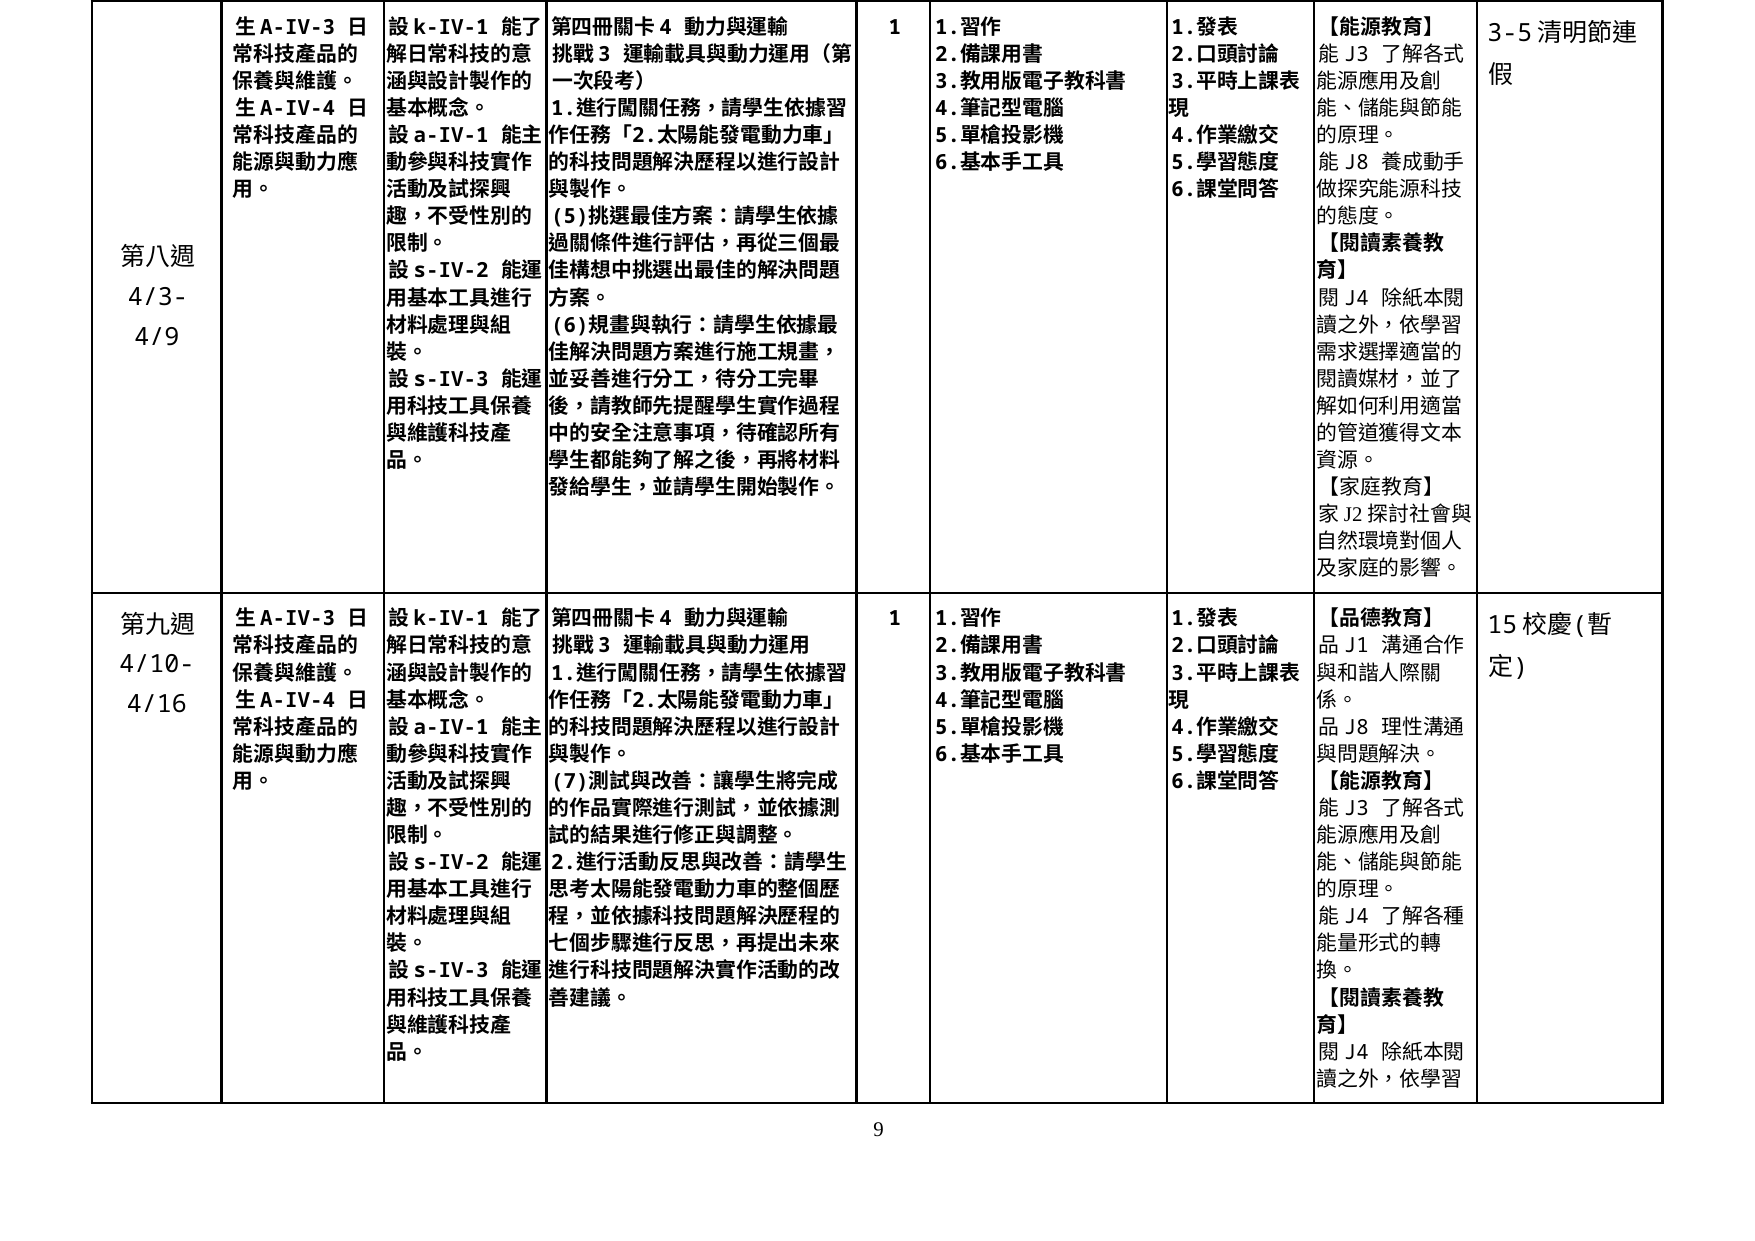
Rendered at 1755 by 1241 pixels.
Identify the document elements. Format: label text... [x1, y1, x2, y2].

table_cell 15校慶(暫定) [1478, 594, 1661, 1102]
table_cell 1.習作 2.備課用書 3.教用版電子教科書 4.筆記型電腦 5.單槍投影機 6.基本手工具 [931, 594, 1166, 1102]
table_cell 第八週 4/3-4/9 [93, 2, 220, 592]
table_cell 3-5清明節連假 [1478, 2, 1661, 592]
table_cell 1.發表 2.口頭討論 3.平時上課表現 4.作業繳交 5.學習態度 6.課堂問答 [1168, 594, 1313, 1102]
table_cell 1.發表 2.口頭討論 3.平時上課表現 4.作業繳交 5.學習態度 6.課堂問答 [1168, 2, 1313, 592]
table_cell 第四冊關卡4 動力與運輸 挑戰3 運輸載具與動力運用（第一次段考） 1.進行闖關任務，請學生依據習作任務「2.太陽能發電動力車」的科技問題解決歷程以進行設計與製作。 (5)挑選最佳方案：請學生依據過關條件進行評估，再從三個最佳構想中挑選出最佳的解決問題方案。 (6)規畫與執行：請學生依據最佳解決問題方案進行施工規畫，並妥善進行分工，待分工完畢後，請教師先提醒學生實作過程中的安全注意事項，待確認所有學生都能夠了解之後，再將材料發給學生，並請學生開始製作。 [548, 2, 855, 592]
table_cell 設k-IV-1 能了解日常科技的意涵與設計製作的基本概念。 設a-IV-1 能主動參與科技實作活動及試探興趣，不受性別的限制。 設s-IV-2 能運用基本工具進行材料處理與組裝。 設s-IV-3 能運用科技工具保養與維護科技產品。 [385, 2, 545, 592]
table_cell 【能源教育】 能J3 了解各式能源應用及創能、儲能與節能的原理。 能J8 養成動手做探究能源科技的態度。 【閱讀素養教育】 閱J4 除紙本閱讀之外，依學習需求選擇適當的閱讀媒材，並了解如何利用適當的管道獲得文本資源。 【家庭教育】 家J2 探討社會與自然環境對個人及家庭的影響。 [1315, 2, 1476, 592]
table_cell 【品德教育】 品J1 溝通合作與和諧人際關係。 品J8 理性溝通與問題解決。 【能源教育】 能J3 了解各式能源應用及創能、儲能與節能的原理。 能J4 了解各種能量形式的轉換。 【閱讀素養教育】 閱J4 除紙本閱讀之外，依學習 [1315, 594, 1476, 1102]
table_cell 第四冊關卡4 動力與運輸 挑戰3 運輸載具與動力運用 1.進行闖關任務，請學生依據習作任務「2.太陽能發電動力車」的科技問題解決歷程以進行設計與製作。 (7)測試與改善：讓學生將完成的作品實際進行測試，並依據測試的結果進行修正與調整。 2.進行活動反思與改善：請學生思考太陽能發電動力車的整個歷程，並依據科技問題解決歷程的七個步驟進行反思，再提出未來進行科技問題解決實作活動的改善建議。 [548, 594, 855, 1102]
table_cell 第九週4/10-4/16 [93, 594, 220, 1102]
table_cell 生A-IV-3 日常科技產品的保養與維護。 生A-IV-4 日常科技產品的能源與動力應用。 [223, 2, 383, 592]
table_cell 1.習作 2.備課用書 3.教用版電子教科書 4.筆記型電腦 5.單槍投影機 6.基本手工具 [931, 2, 1166, 592]
table_cell 設k-IV-1 能了解日常科技的意涵與設計製作的基本概念。 設a-IV-1 能主動參與科技實作活動及試探興趣，不受性別的限制。 設s-IV-2 能運用基本工具進行材料處理與組裝。 設s-IV-3 能運用科技工具保養與維護科技產品。 [385, 594, 545, 1102]
table_cell 生A-IV-3 日常科技產品的保養與維護。 生A-IV-4 日常科技產品的能源與動力應用。 [223, 594, 383, 1102]
table_cell 1 [858, 594, 929, 1102]
table_cell 1 [858, 2, 929, 592]
